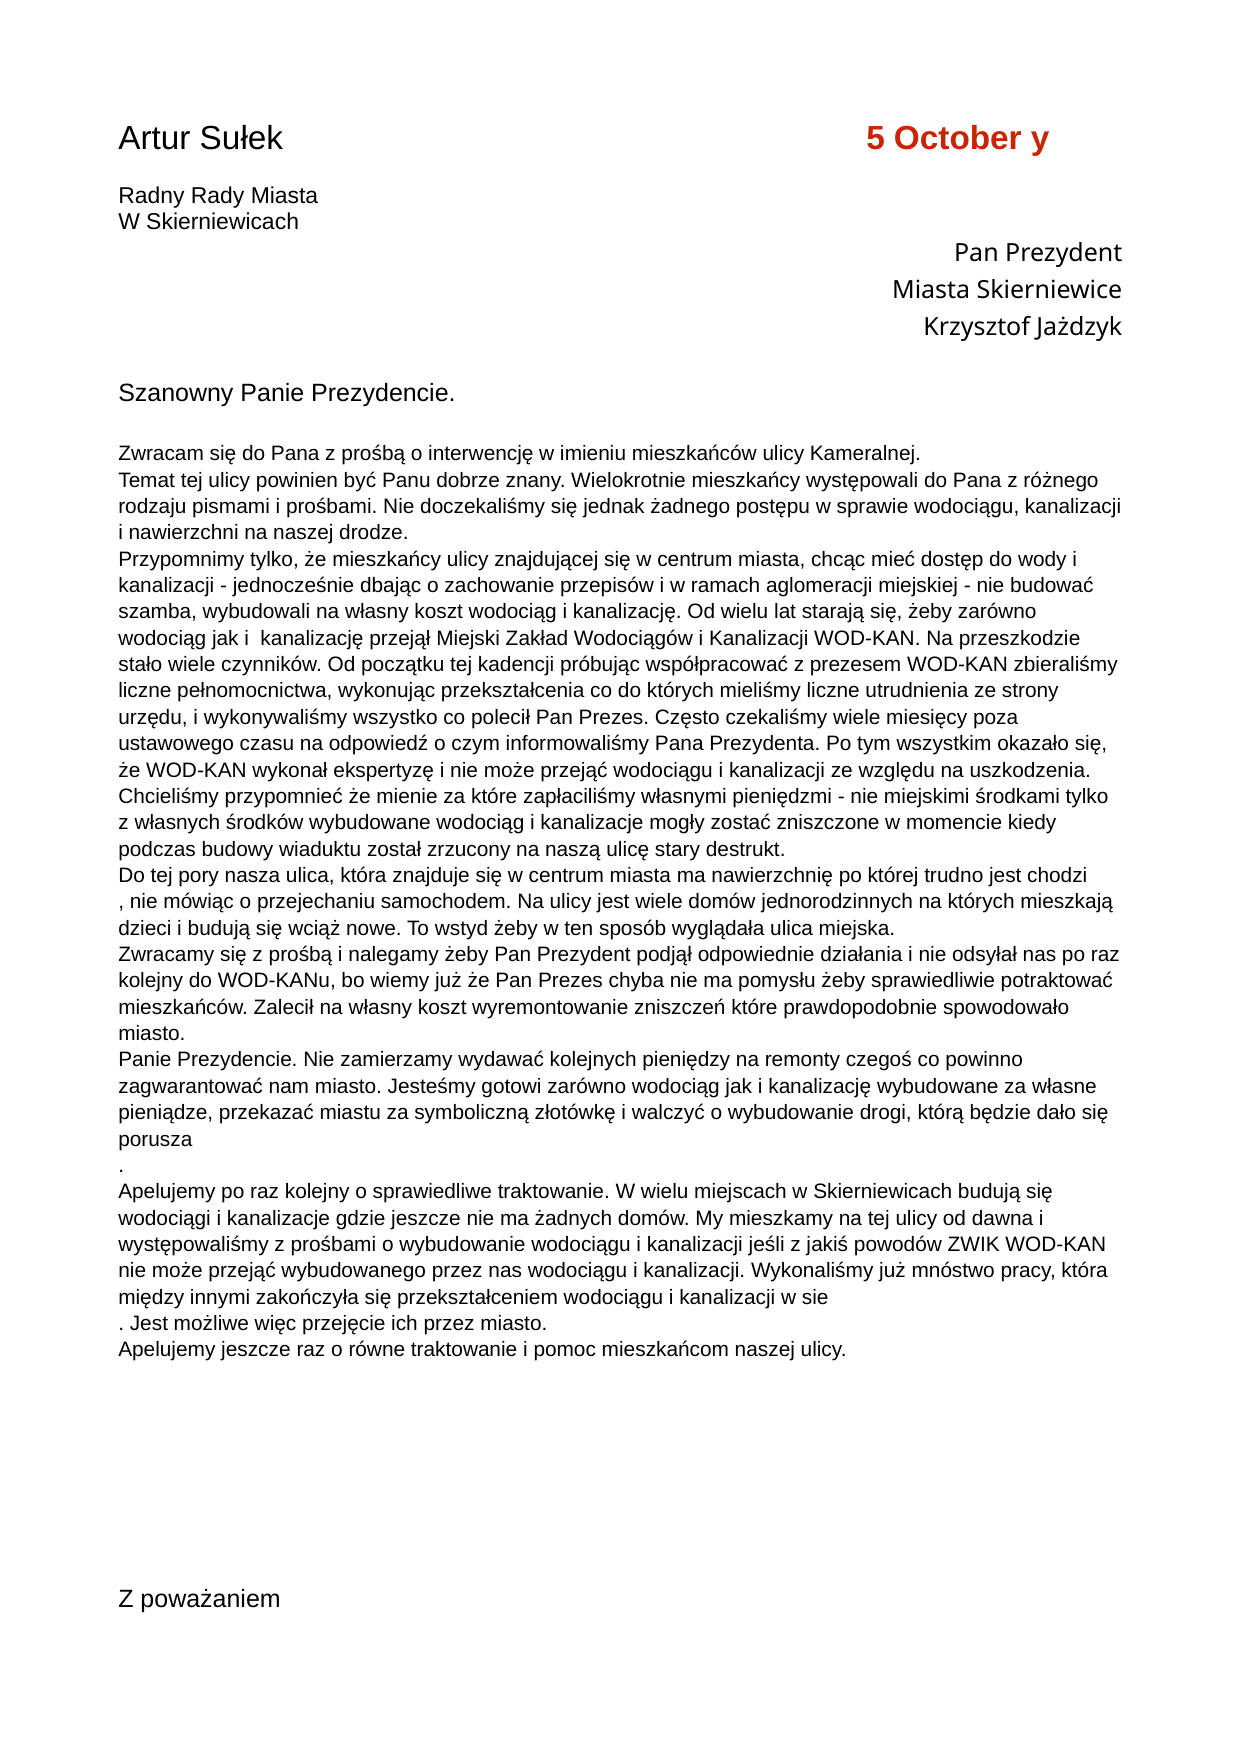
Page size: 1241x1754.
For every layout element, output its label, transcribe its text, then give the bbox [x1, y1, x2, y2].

text Przypomnimy tylko, że mieszkańcy ulicy znajdującej się w centrum miasta, chcąc mieć dostęp do wody i kanalizacji - jednocześnie dbając o zachowanie przepisów i w ramach aglomeracji miejskiej - nie budować szamba, wybudowali na własny koszt wodociąg i kanalizację. Od wielu lat starają się, żeby zarówno wodociąg jak i kanalizację przejął Miejski Zakład Wodociągów i Kanalizacji WOD-KAN. Na przeszkodzie stało wiele czynników. Od początku tej kadencji próbując współpracować z prezesem WOD-KAN zbieraliśmy liczne pełnomocnictwa, wykonując przekształcenia co do których mieliśmy liczne utrudnienia ze strony urzędu, i wykonywaliśmy wszystko co polecił Pan Prezes. Często czekaliśmy wiele miesięcy poza ustawowego czasu na odpowiedź o czym informowaliśmy Pana Prezydenta. Po tym wszystkim okazało się, że WOD-KAN wykonał ekspertyzę i nie może przejąć wodociągu i kanalizacji ze względu na uszkodzenia. [118, 547, 1122, 781]
text Panie Prezydencie. Nie zamierzamy wydawać kolejnych pieniędzy na remonty czegoś co powinno zagwarantować nam miasto. Jesteśmy gotowi zarówno wodociąg jak i kanalizację wybudowane za własne pieniądze, przekazać miastu za symboliczną złotówkę i walczyć o wybudowanie drogi, którą będzie dało się porusza [118, 1047, 1122, 1150]
text . [118, 1153, 1122, 1177]
text W Skierniewicach [118, 208, 1122, 234]
text Chcieliśmy przypomnieć że mienie za które zapłaciliśmy własnymi pieniędzmi - nie miejskimi środkami tylko z własnych środków wybudowane wodociąg i kanalizacje mogły zostać zniszczone w momencie kiedy podczas budowy wiaduktu został zrzucony na naszą ulicę stary destrukt. [118, 784, 1122, 860]
text Artur Sułek 5 October y [118, 118, 1122, 157]
text Zwracamy się z prośbą i nalegamy żeby Pan Prezydent podjął odpowiednie działania i nie odsyłał nas po raz kolejny do WOD-KANu, bo wiemy już że Pan Prezes chyba nie ma pomysłu żeby sprawiedliwie potraktować mieszkańców. Zalecił na własny koszt wyremontowanie zniszczeń które prawdopodobnie spowodowało miasto. [118, 942, 1122, 1045]
text Miasta Skierniewice [118, 272, 1122, 306]
text Do tej pory nasza ulica, która znajduje się w centrum miasta ma nawierzchnię po której trudno jest chodzi [118, 863, 1122, 887]
text Apelujemy jeszcze raz o równe traktowanie i pomoc mieszkańcom naszej ulicy. [118, 1337, 1122, 1361]
text Zwracam się do Pana z prośbą o interwencję w imieniu mieszkańców ulicy Kameralnej. [118, 441, 1122, 465]
text Z poważaniem [118, 1584, 1122, 1613]
text Temat tej ulicy powinien być Panu dobrze znany. Wielokrotnie mieszkańcy występowali do Pana z różnego rodzaju pismami i prośbami. Nie doczekaliśmy się jednak żadnego postępu w sprawie wodociągu, kanalizacji i nawierzchni na naszej drodze. [118, 467, 1122, 544]
text Pan Prezydent [118, 234, 1122, 268]
text Radny Rady Miasta [118, 182, 1122, 208]
text Apelujemy po raz kolejny o sprawiedliwe traktowanie. W wielu miejscach w Skierniewicach budują się wodociągi i kanalizacje gdzie jeszcze nie ma żadnych domów. My mieszkamy na tej ulicy od dawna i występowaliśmy z prośbami o wybudowanie wodociągu i kanalizacji jeśli z jakiś powodów ZWIK WOD-KAN nie może przejąć wybudowanego przez nas wodociągu i kanalizacji. Wykonaliśmy już mnóstwo pracy, która między innymi zakończyła się przekształceniem wodociągu i kanalizacji w sie [118, 1179, 1122, 1308]
text Szanowny Panie Prezydencie. [118, 378, 1122, 407]
text . Jest możliwe więc przejęcie ich przez miasto. [118, 1311, 1122, 1335]
text Krzysztof Jażdzyk [118, 309, 1122, 343]
text , nie mówiąc o przejechaniu samochodem. Na ulicy jest wiele domów jednorodzinnych na których mieszkają dzieci i budują się wciąż nowe. To wstyd żeby w ten sposób wyglądała ulica miejska. [118, 889, 1122, 939]
